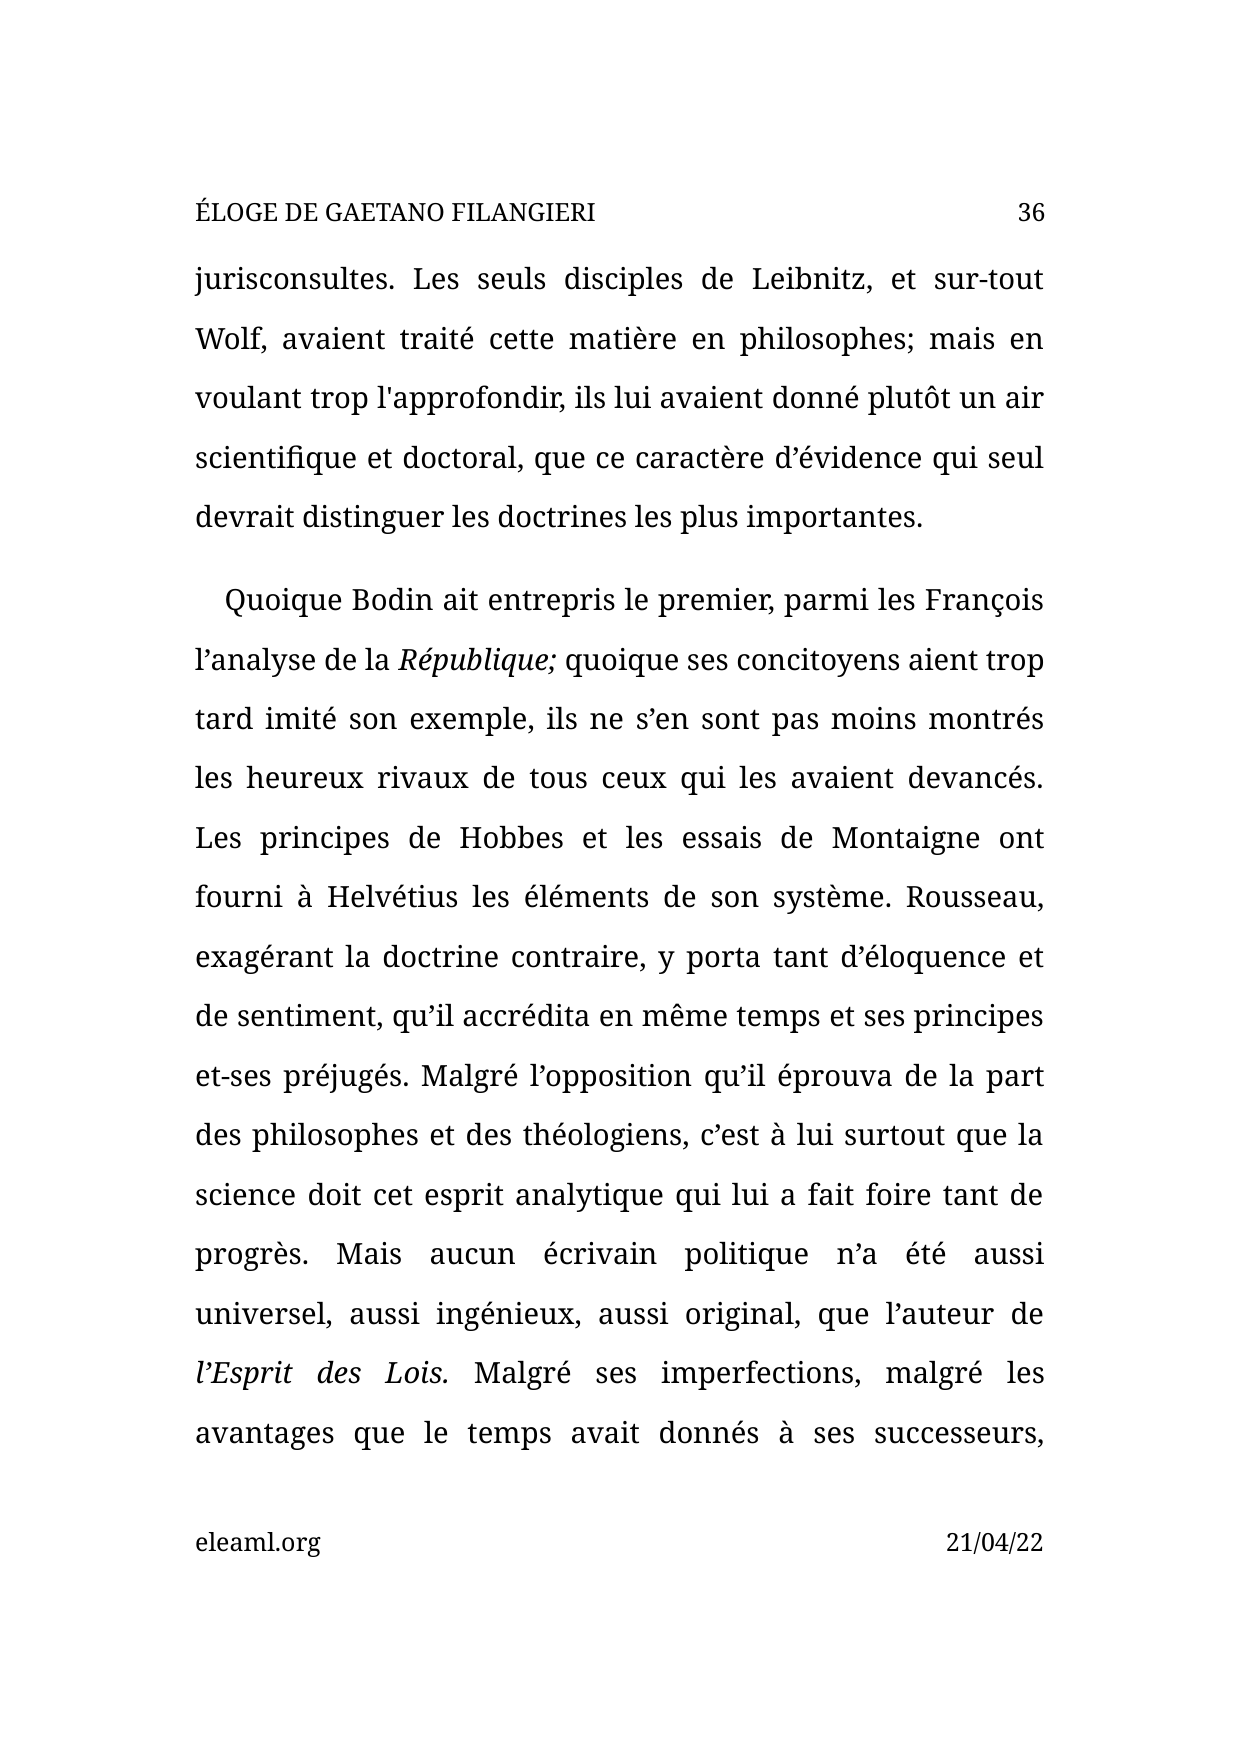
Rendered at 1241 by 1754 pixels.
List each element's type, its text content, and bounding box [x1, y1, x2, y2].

text Quoique Bodin ait entrepris le premier, parmi les François l’analyse de la République; quoique ses concitoyens aient trop tard imité son exemple, ils ne s’en sont pas moins montrés les heureux rivaux de tous ceux qui les avaient devancés. Les principes de Hobbes et les essais de Montaigne ont fourni à Helvétius les éléments de son système. Rousseau, exagérant la doctrine contraire, y porta tant d’éloquence et de sentiment, qu’il accrédita en même temps et ses principes et-ses préjugés. Malgré l’opposition qu’il éprouva de la part des philosophes et des théologiens, c’est à lui surtout que la science doit cet esprit analytique qui lui a fait foire tant de progrès. Mais aucun écrivain politique n’a été aussi universel, aussi ingénieux, aussi original, que l’auteur de l’Esprit des Lois. Malgré ses imperfections, malgré les avantages que le temps avait donnés à ses successeurs, [195, 579, 1045, 1452]
text jurisconsultes. Les seuls disciples de Leibnitz, et sur-tout Wolf, avaient traité cette matière en philosophes; mais en voulant trop l'approfondir, ils lui avaient donné plutôt un air scientifique et doctoral, que ce caractère d’évidence qui seul devrait distinguer les doctrines les plus importantes. [195, 258, 1045, 536]
